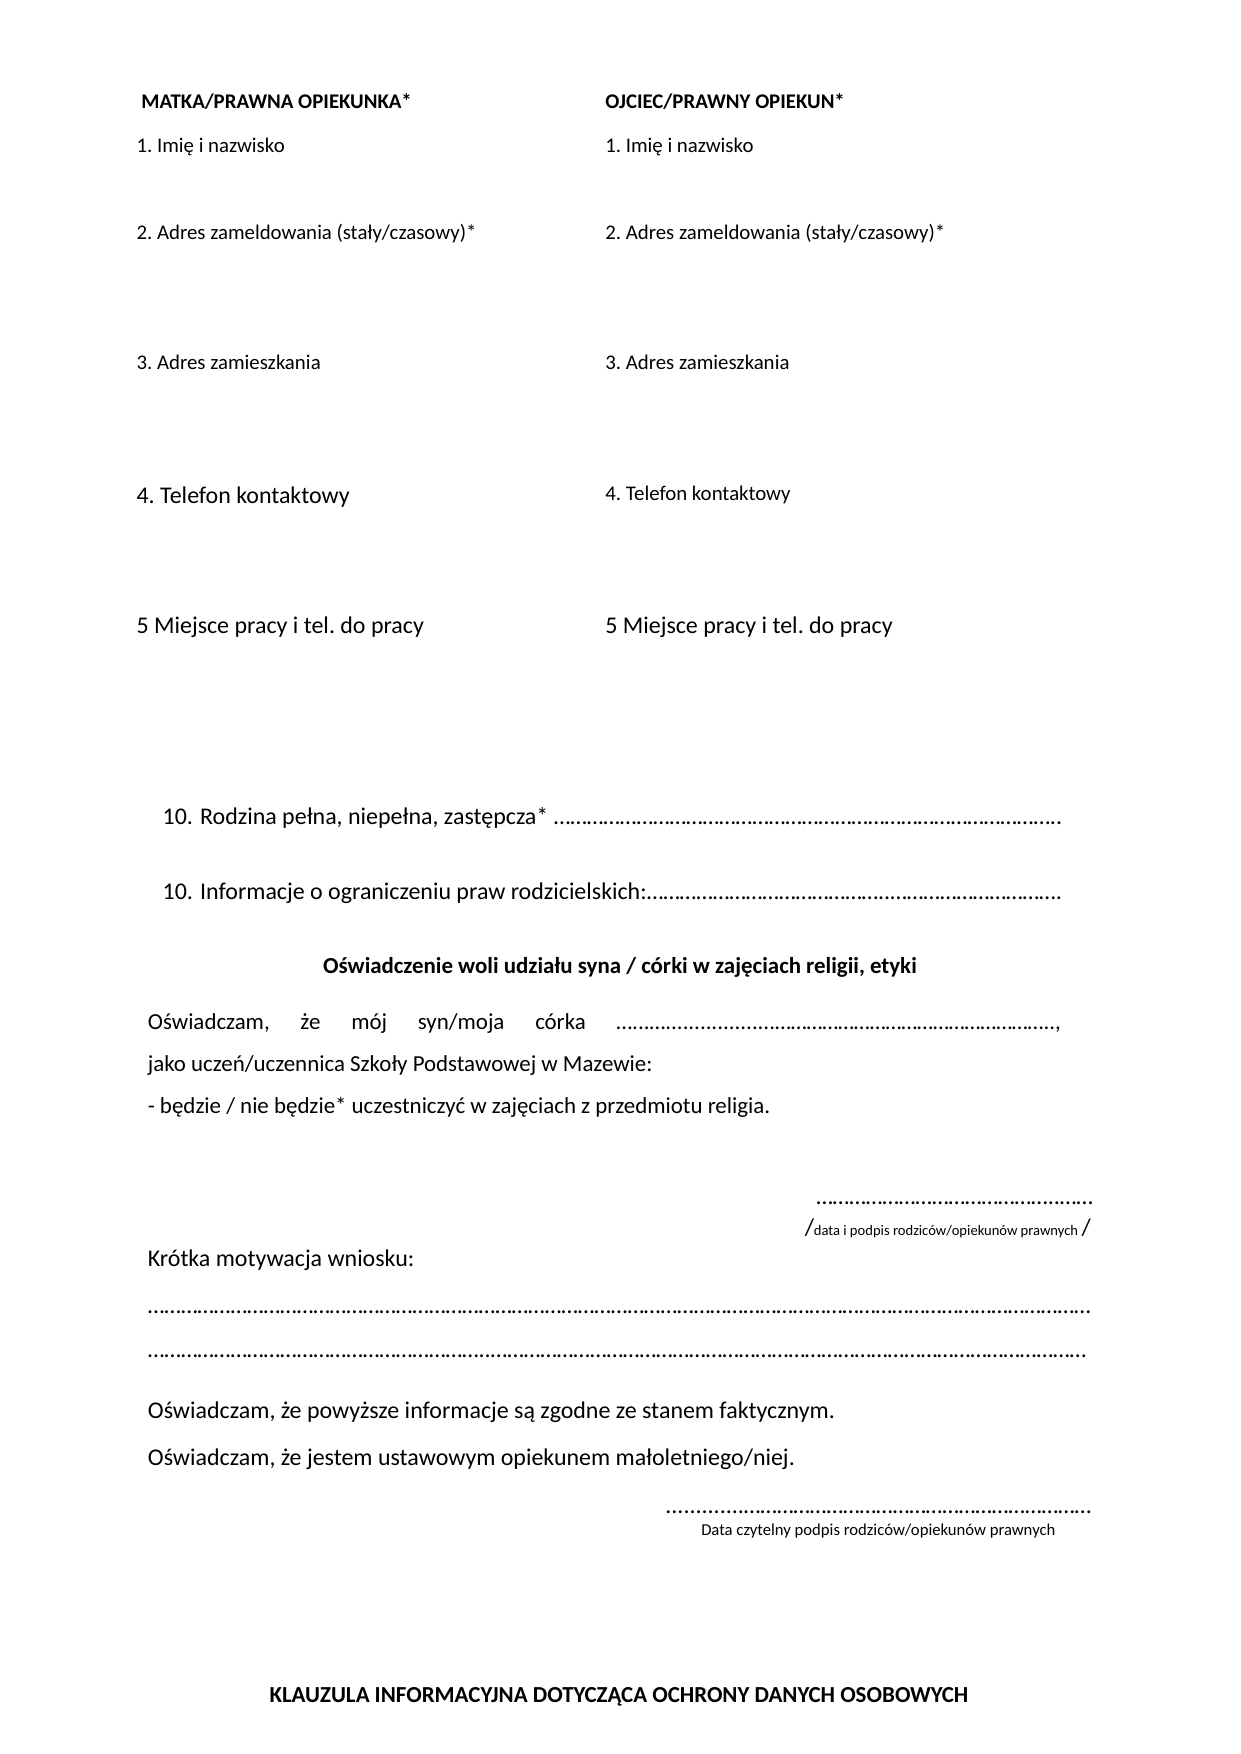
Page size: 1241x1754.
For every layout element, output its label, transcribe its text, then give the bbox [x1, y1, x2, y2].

table_cell 5 Miejsce pracy i tel. do pracy [604, 611, 1073, 753]
text Oświadczam, że jestem ustawowym opiekunem małoletniego/niej. [148, 1442, 1093, 1472]
table_cell 1. Imię i nazwisko [604, 132, 1073, 219]
table_cell 3. Adres zamieszkania [135, 350, 604, 480]
table_header OJCIEC/PRAWNY OPIEKUN* [604, 89, 1073, 132]
table_cell 1. Imię i nazwisko [135, 132, 604, 219]
table_cell 4. Telefon kontaktowy [604, 480, 1073, 611]
text KLAUZULA INFORMACYJNA DOTYCZĄCA OCHRONY DANYCH OSOBOWYCH [151, 1680, 1087, 1708]
table_cell 4. Telefon kontaktowy [135, 480, 604, 611]
text - będzie / nie będzie* uczestniczyć w zajęciach z przedmiotu religia. [148, 1091, 1093, 1119]
text .............……………………………………………………… [148, 1490, 1093, 1519]
list Rodzina pełna, niepełna, zastępcza* ……………………………………………………………………………….. [162, 801, 1093, 830]
text Oświadczenie woli udziału syna / córki w zajęciach religii, etyki [148, 951, 1093, 979]
text /data i podpis rodziców/opiekunów prawnych / [148, 1212, 1093, 1241]
text Data czytelny podpis rodziców/opiekunów prawnych [148, 1519, 1093, 1539]
text ……………………………………………………………………………………………………………………………………………………………………………………………………………..……………………………………………………………………………………………… [148, 1290, 1093, 1363]
table_cell 5 Miejsce pracy i tel. do pracy [135, 611, 604, 753]
text ……………………………………..…… [148, 1181, 1093, 1210]
table_header MATKA/PRAWNA OPIEKUNKA* [135, 89, 604, 132]
table_cell 2. Adres zameldowania (stały/czasowy)* [604, 219, 1073, 349]
list Informacje o ograniczeniu praw rodzicielskich:……………………………………..…………………………. [162, 876, 1093, 905]
text Oświadczam, że powyższe informacje są zgodne ze stanem faktycznym. [148, 1395, 1093, 1424]
table_cell 2. Adres zameldowania (stały/czasowy)* [135, 219, 604, 349]
text Oświadczam, że mój syn/moja córka …...…...................…………………………………………….., jako uczeń/uczennica Szkoły Podstawowej w Mazewie: [148, 1007, 1093, 1077]
text Krótka motywacja wniosku: [148, 1243, 1093, 1272]
table_cell 3. Adres zamieszkania [604, 350, 1073, 480]
